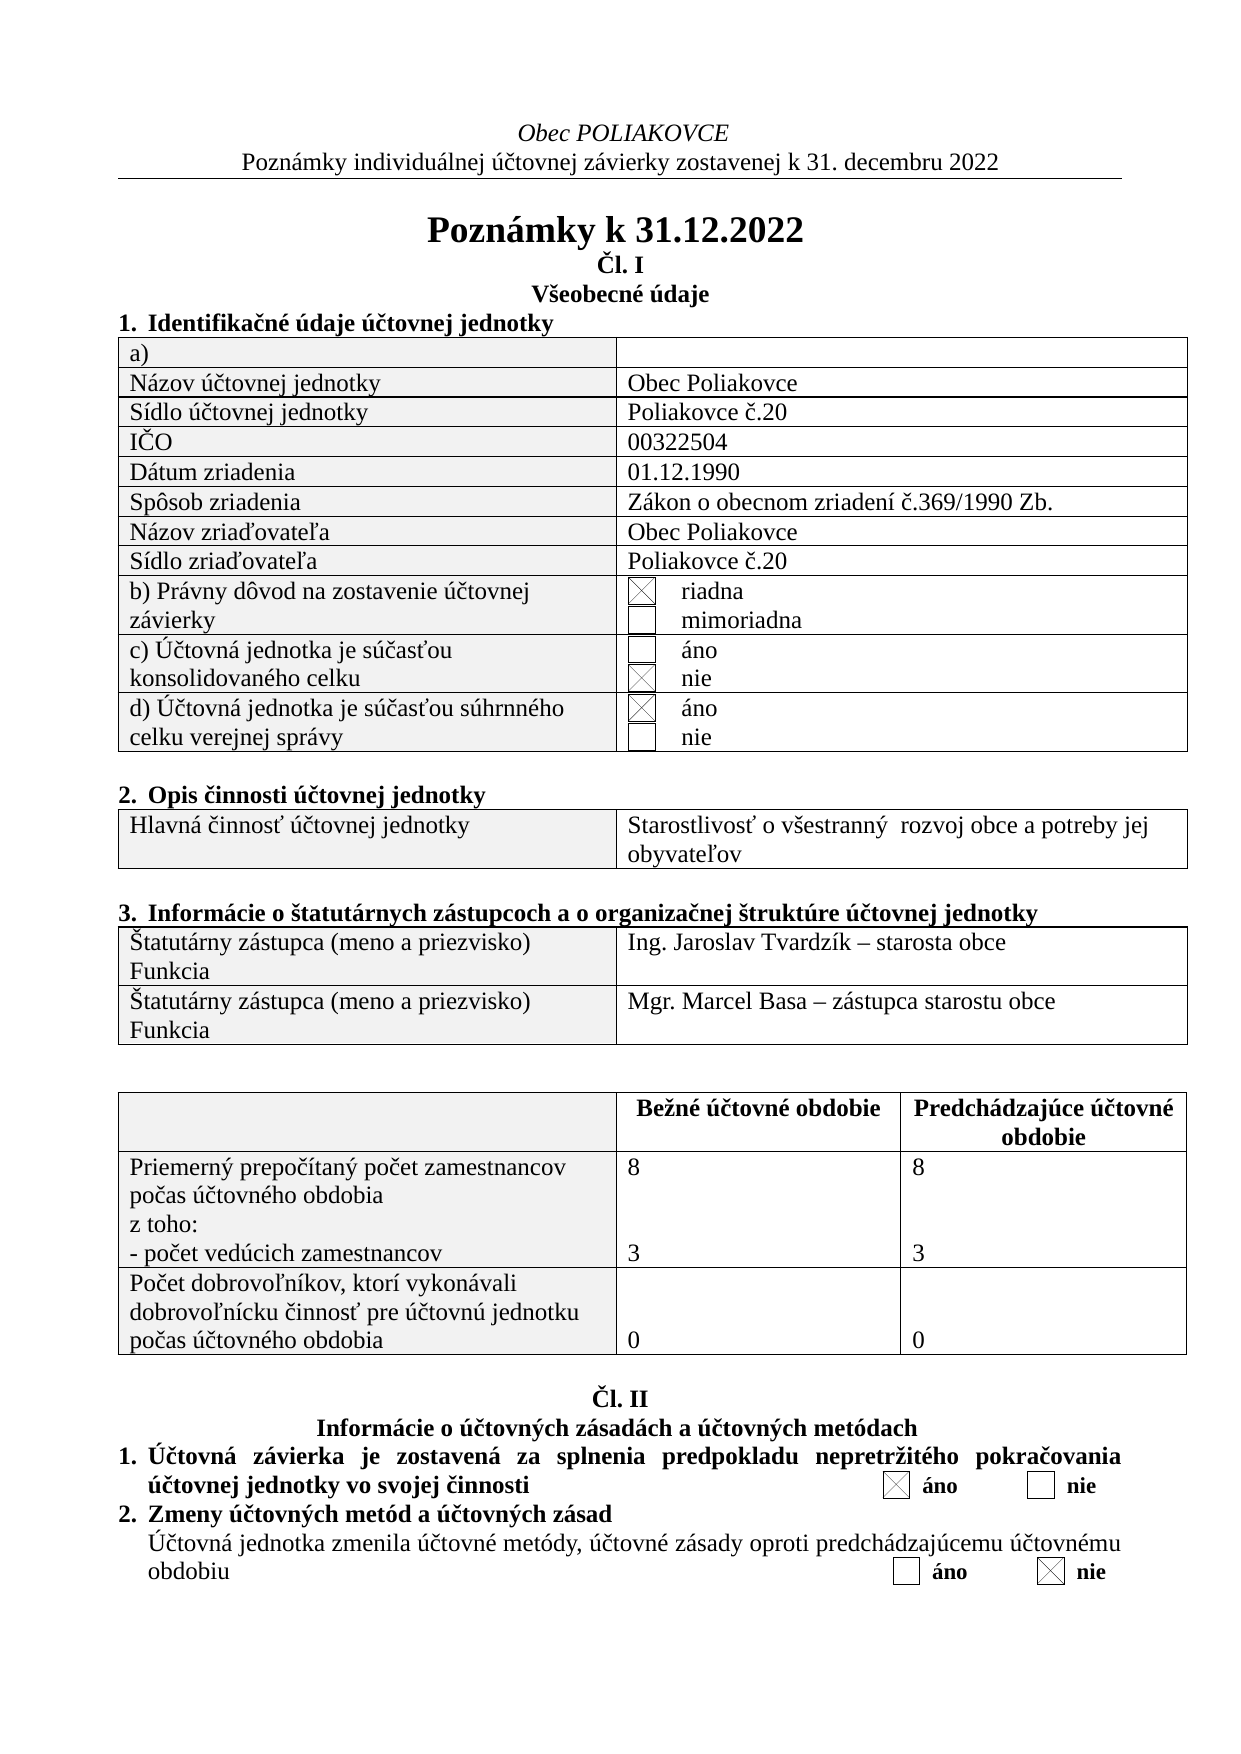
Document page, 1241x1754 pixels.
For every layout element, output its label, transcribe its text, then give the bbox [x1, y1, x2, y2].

table_header Starostlivosť o všestranný rozvoj obce a potreby jej obyvateľov [617, 810, 1187, 868]
table_cell Spôsob zriadenia [119, 487, 616, 516]
table_cell 00322504 [617, 427, 1187, 456]
list Informácie o štatutárnych zástupcoch a o organizačnej štruktúre účtovnej jednotky [118, 898, 1122, 926]
table_cell 8 3 [901, 1152, 1186, 1267]
table_cell Priemerný prepočítaný počet zamestnancov počas účtovného obdobia z toho: - počet vedúcich zamestnancov [119, 1152, 616, 1267]
table_cell 0 [617, 1268, 900, 1354]
table_cell Mgr. Marcel Basa – zástupca starostu obce [617, 986, 1187, 1043]
table_cell 8 3 [617, 1152, 900, 1267]
table_cell d) Účtovná jednotka je súčasťou súhrnného celku verejnej správy [119, 693, 616, 751]
table_cell Zákon o obecnom zriadení č.369/1990 Zb. [617, 487, 1187, 516]
table_header Hlavná činnosť účtovnej jednotky [119, 810, 616, 868]
text Informácie o účtovných zásadách a účtovných metódach [118, 1413, 1122, 1441]
table_cell Názov účtovnej jednotky [119, 368, 616, 396]
table_cell áno nie [617, 635, 1187, 692]
table_cell riadna mimoriadna [617, 576, 1187, 634]
table_cell 0 [901, 1268, 1186, 1354]
text Obec POLIAKOVCE [118, 118, 1131, 147]
table_header [617, 338, 1187, 367]
text Poznámky individuálnej účtovnej závierky zostavenej k 31. decembru 2022 [118, 147, 1122, 178]
table_cell IČO [119, 427, 616, 456]
text Poznámky k 31.12.2022 [118, 207, 1122, 251]
text Všeobecné údaje [118, 279, 1122, 308]
table_cell 01.12.1990 [617, 457, 1187, 486]
table_cell áno nie [617, 693, 1187, 751]
table_cell Názov zriaďovateľa [119, 517, 616, 545]
table_header a) [119, 338, 616, 367]
table_cell Obec Poliakovce [617, 517, 1187, 545]
table_header Predchádzajúce účtovné obdobie [901, 1093, 1186, 1151]
table_header Štatutárny zástupca (meno a priezvisko) Funkcia [119, 928, 616, 985]
table_header Bežné účtovné obdobie [617, 1093, 900, 1151]
table_cell c) Účtovná jednotka je súčasťou konsolidovaného celku [119, 635, 616, 692]
text Účtovná jednotka zmenila účtovné metódy, účtovné zásady oproti predchádzajúcemu účtovnému obdobiu áno nie [148, 1528, 1122, 1585]
list Účtovná závierka je zostavená za splnenia predpokladu nepretržitého pokračovania účtovnej jednotky vo svojej činnosti áno nie [118, 1441, 1122, 1499]
table_cell Poliakovce č.20 [617, 546, 1187, 575]
list Identifikačné údaje účtovnej jednotky [118, 308, 1122, 337]
list Opis činnosti účtovnej jednotky [118, 781, 1122, 809]
table_cell Počet dobrovoľníkov, ktorí vykonávali dobrovoľnícku činnosť pre účtovnú jednotku počas účtovného obdobia [119, 1268, 616, 1354]
table_cell Sídlo zriaďovateľa [119, 546, 616, 575]
text Čl. I [118, 251, 1122, 279]
table_header [119, 1093, 616, 1151]
table_cell Sídlo účtovnej jednotky [119, 398, 616, 426]
table_cell Poliakovce č.20 [617, 398, 1187, 426]
table_cell Dátum zriadenia [119, 457, 616, 486]
table_cell b) Právny dôvod na zostavenie účtovnej závierky [119, 576, 616, 634]
table_header Ing. Jaroslav Tvardzík – starosta obce [617, 928, 1187, 985]
list Zmeny účtovných metód a účtovných zásad [118, 1499, 1122, 1528]
table_cell Štatutárny zástupca (meno a priezvisko) Funkcia [119, 986, 616, 1043]
table_cell Obec Poliakovce [617, 368, 1187, 396]
text Čl. II [118, 1384, 1122, 1413]
